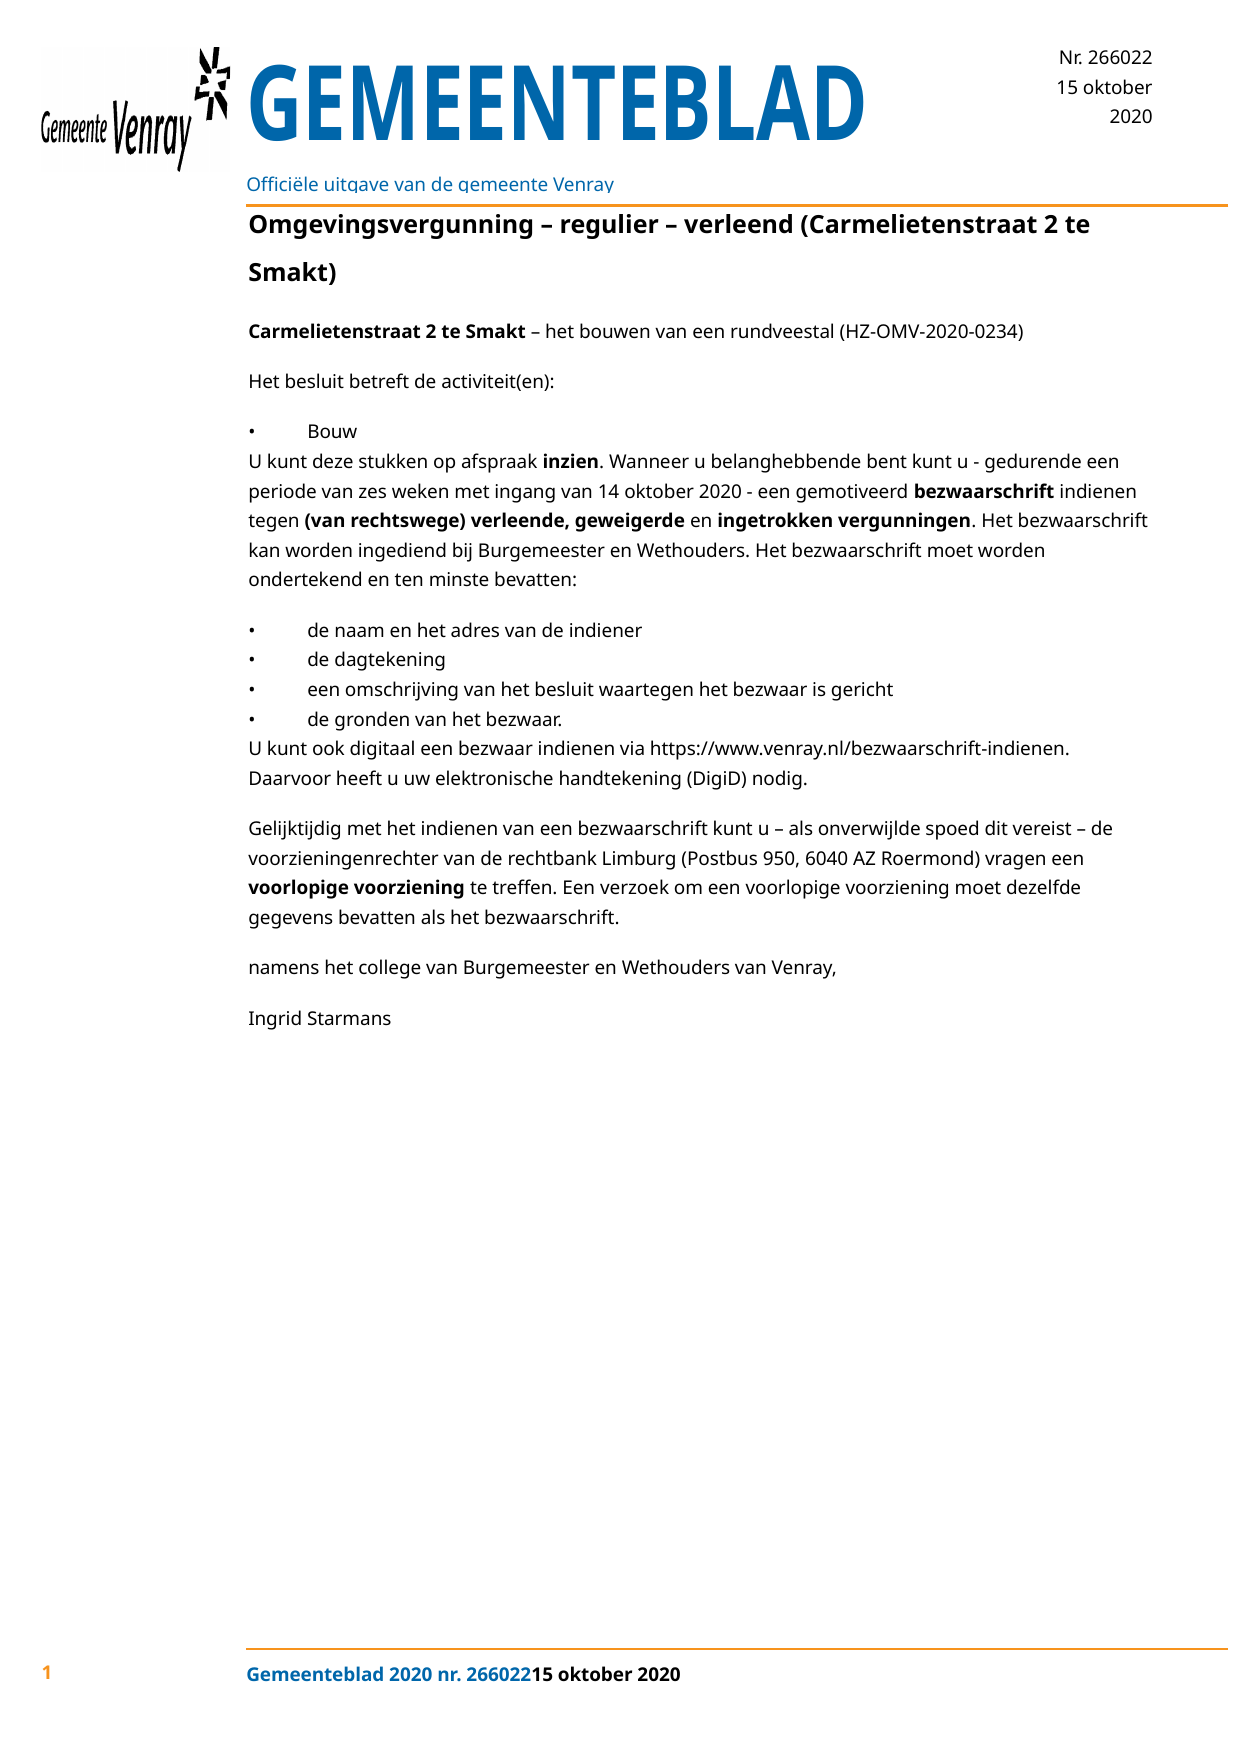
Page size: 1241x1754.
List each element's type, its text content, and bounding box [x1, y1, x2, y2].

text U kunt deze stukken op afspraak inzien. Wanneer u belanghebbende bent kunt u - gedurende een periode van zes weken met ingang van 14 oktober 2020 - een gemotiveerd bezwaarschrift indienen tegen (van rechtswege) verleende, geweigerde en ingetrokken vergunningen. Het bezwaarschrift kan worden ingediend bij Burgemeester en Wethouders. Het bezwaarschrift moet worden ondertekend en ten minste bevatten: [248, 448, 1152, 592]
list de dagtekening [248, 647, 1152, 672]
text U kunt ook digitaal een bezwaar indienen via https://www.venray.nl/bezwaarschrift-indienen. Daarvoor heeft u uw elektronische handtekening (DigiD) nodig. [248, 735, 1152, 791]
list de gronden van het bezwaar. [248, 706, 1152, 732]
text Carmelietenstraat 2 te Smakt – het bouwen van een rundveestal (HZ-OMV-2020-0234) [248, 318, 1152, 344]
list de naam en het adres van de indiener [248, 617, 1152, 643]
text Ingrid Starmans [248, 1005, 1152, 1031]
text Gelijktijdig met het indienen van een bezwaarschrift kunt u – als onverwijlde spoed dit vereist – de voorzieningenrechter van de rechtbank Limburg (Postbus 950, 6040 AZ Roermond) vragen een voorlopige voorziening te treffen. Een verzoek om een voorlopige voorziening moet dezelfde gegevens bevatten als het bezwaarschrift. [248, 815, 1152, 930]
text Omgevingsvergunning – regulier – verleend (Carmelietenstraat 2 te Smakt) [248, 207, 1152, 288]
list Bouw [248, 419, 1152, 444]
picture [41, 47, 231, 172]
text namens het college van Burgemeester en Wethouders van Venray, [248, 954, 1152, 980]
list een omschrijving van het besluit waartegen het bezwaar is gericht [248, 676, 1152, 702]
text Het besluit betreft de activiteit(en): [248, 368, 1152, 394]
